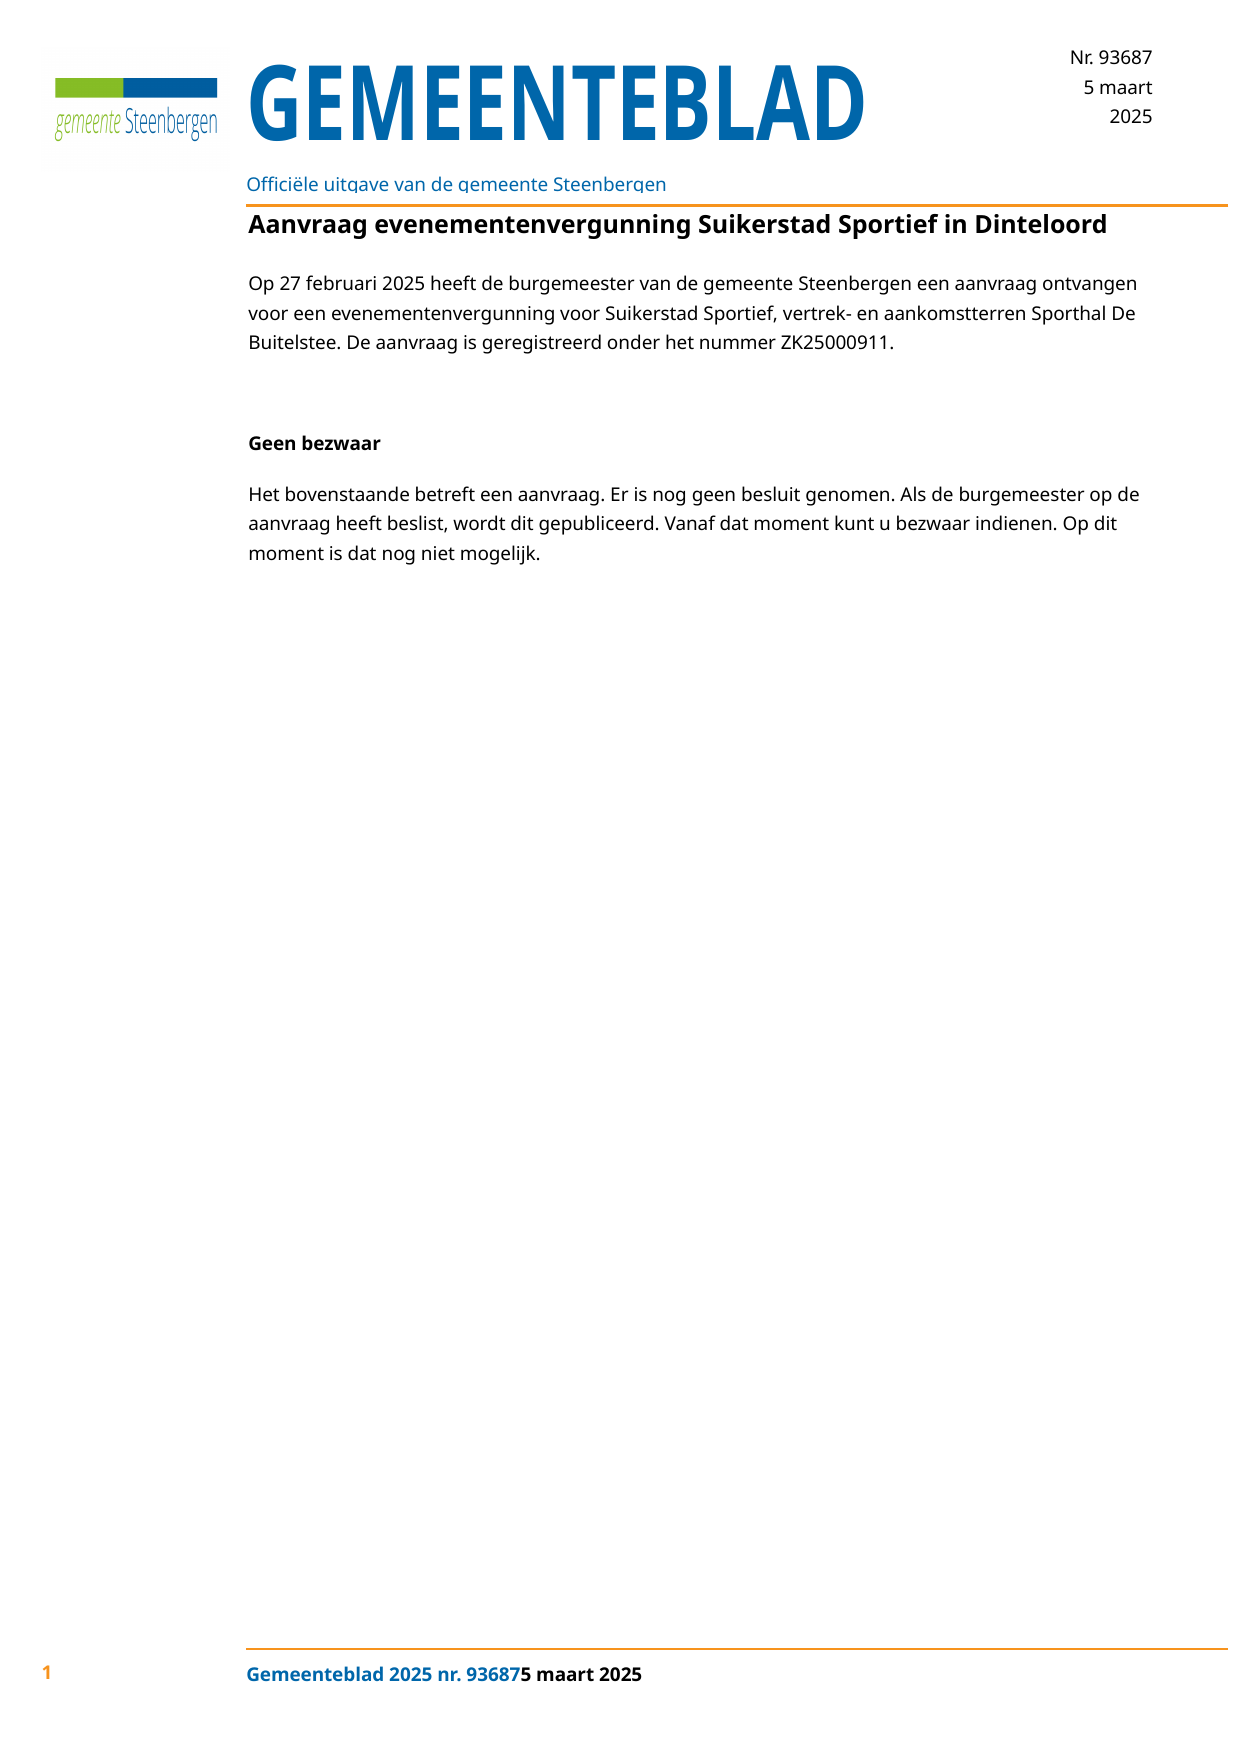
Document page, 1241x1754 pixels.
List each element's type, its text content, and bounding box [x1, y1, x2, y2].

picture [41, 47, 231, 172]
text Het bovenstaande betreft een aanvraag. Er is nog geen besluit genomen. Als de burgemeester op de aanvraag heeft beslist, wordt dit gepubliceerd. Vanaf dat moment kunt u bezwaar indienen. Op dit moment is dat nog niet mogelijk. [248, 481, 1152, 566]
text Op 27 februari 2025 heeft de burgemeester van de gemeente Steenbergen een aanvraag ontvangen voor een evenementenvergunning voor Suikerstad Sportief, vertrek- en aankomstterren Sporthal De Buitelstee. De aanvraag is geregistreerd onder het nummer ZK25000911. [248, 270, 1152, 355]
text Aanvraag evenementenvergunning Suikerstad Sportief in Dinteloord [248, 207, 1152, 241]
text Geen bezwaar [248, 430, 1152, 456]
